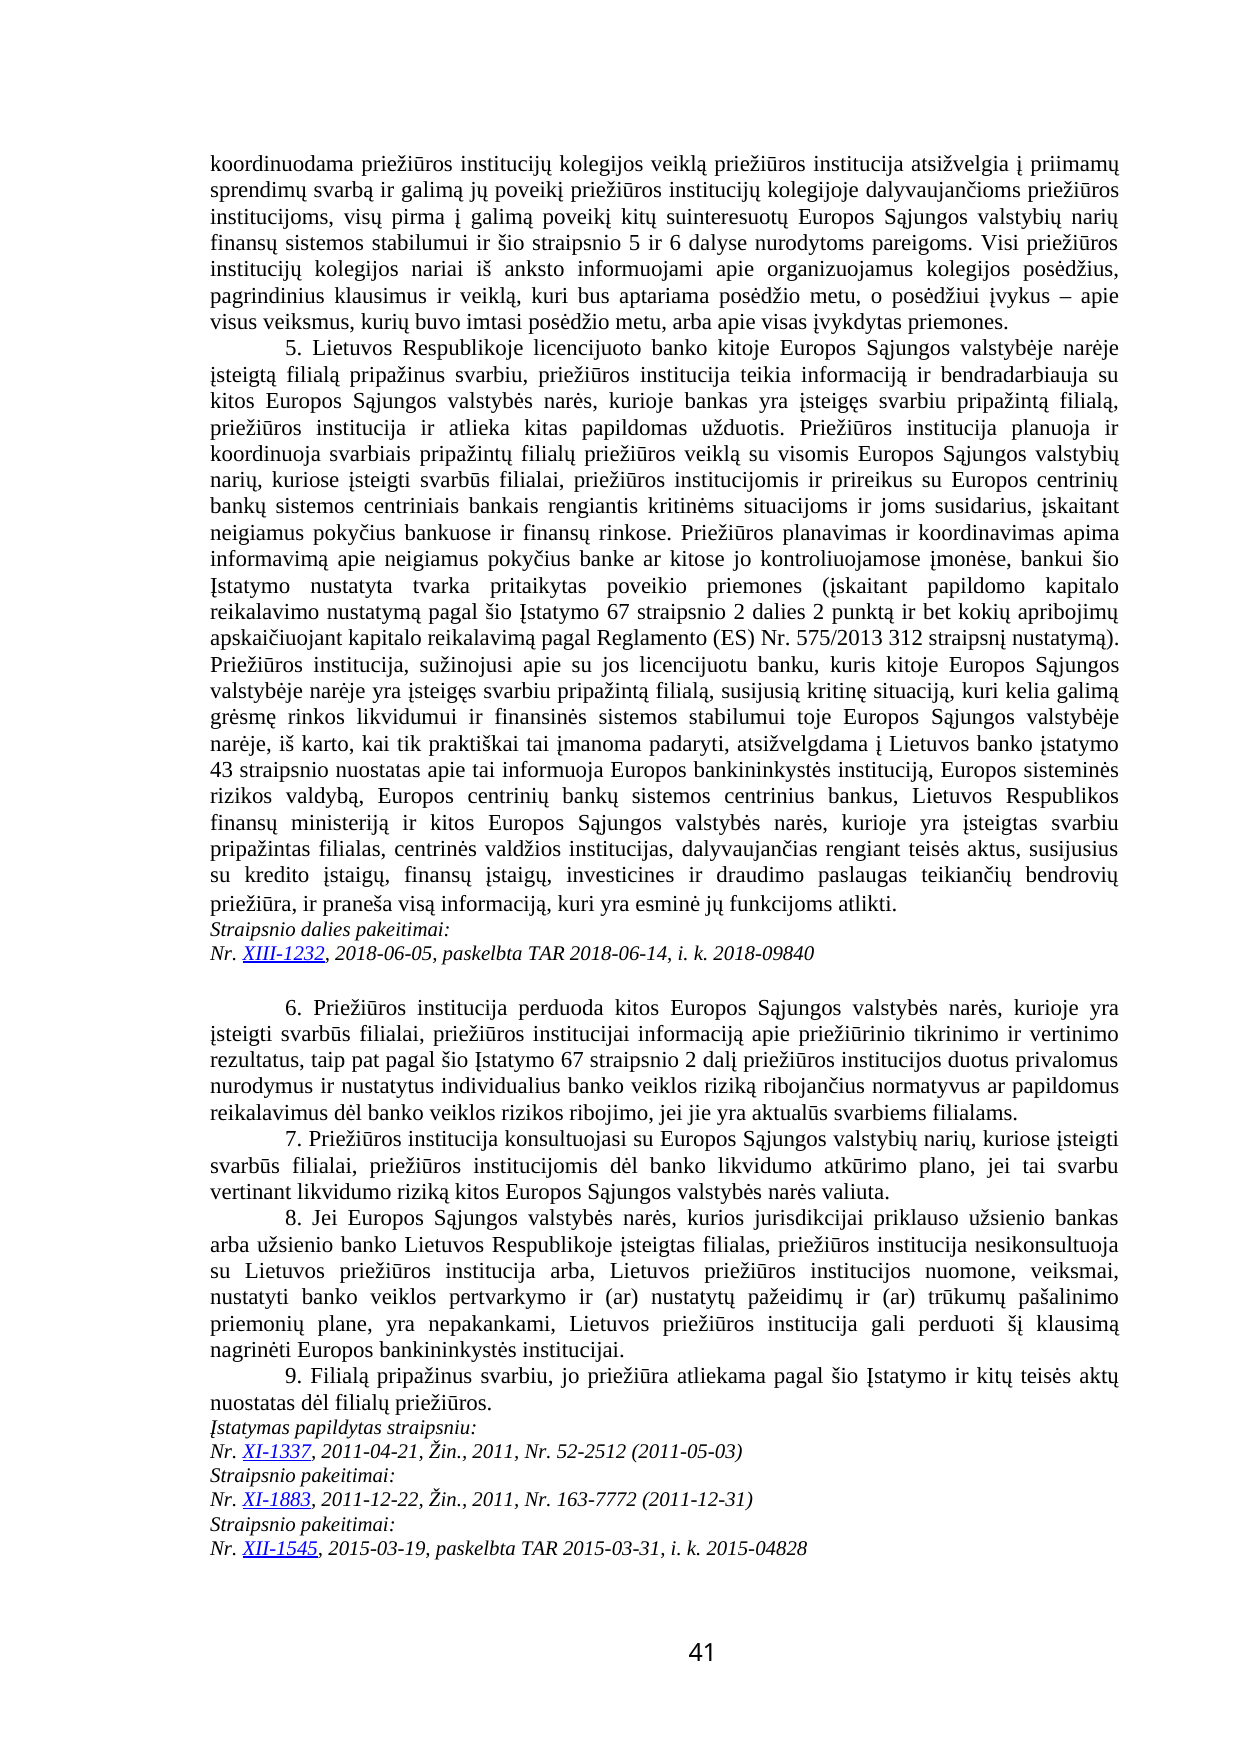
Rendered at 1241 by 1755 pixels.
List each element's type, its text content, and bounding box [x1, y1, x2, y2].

text Nr. XI-1337, 2011-04-21, Žin., 2011, Nr. 52-2512 (2011-05-03) [210, 1439, 1120, 1463]
text Nr. XI-1883, 2011-12-22, Žin., 2011, Nr. 163-7772 (2011-12-31) [210, 1487, 1120, 1511]
text 8. Jei Europos Sąjungos valstybės narės, kurios jurisdikcijai priklauso užsienio bankas arba užsienio banko Lietuvos Respublikoje įsteigtas filialas, priežiūros institucija nesikonsultuoja su Lietuvos priežiūros institucija arba, Lietuvos priežiūros institucijos nuomone, veiksmai, nustatyti banko veiklos pertvarkymo ir (ar) nustatytų pažeidimų ir (ar) trūkumų pašalinimo priemonių plane, yra nepakankami, Lietuvos priežiūros institucija gali perduoti šį klausimą nagrinėti Europos bankininkystės institucijai. [210, 1204, 1120, 1362]
text Nr. XII-1545, 2015-03-19, paskelbta TAR 2015-03-31, i. k. 2015-04828 [210, 1536, 1120, 1559]
text 9. Filialą pripažinus svarbiu, jo priežiūra atliekama pagal šio Įstatymo ir kitų teisės aktų nuostatas dėl filialų priežiūros. [210, 1362, 1120, 1415]
text koordinuodama priežiūros institucijų kolegijos veiklą priežiūros institucija atsižvelgia į priimamų sprendimų svarbą ir galimą jų poveikį priežiūros institucijų kolegijoje dalyvaujančioms priežiūros institucijoms, visų pirma į galimą poveikį kitų suinteresuotų Europos Sąjungos valstybių narių finansų sistemos stabilumui ir šio straipsnio 5 ir 6 dalyse nurodytoms pareigoms. Visi priežiūros institucijų kolegijos nariai iš anksto informuojami apie organizuojamus kolegijos posėdžius, pagrindinius klausimus ir veiklą, kuri bus aptariama posėdžio metu, o posėdžiui įvykus – apie visus veiksmus, kurių buvo imtasi posėdžio metu, arba apie visas įvykdytas priemones. [210, 150, 1120, 334]
text Straipsnio dalies pakeitimai: [210, 917, 1120, 941]
text 5. Lietuvos Respublikoje licencijuoto banko kitoje Europos Sąjungos valstybėje narėje įsteigtą filialą pripažinus svarbiu, priežiūros institucija teikia informaciją ir bendradarbiauja su kitos Europos Sąjungos valstybės narės, kurioje bankas yra įsteigęs svarbiu pripažintą filialą, priežiūros institucija ir atlieka kitas papildomas užduotis. Priežiūros institucija planuoja ir koordinuoja svarbiais pripažintų filialų priežiūros veiklą su visomis Europos Sąjungos valstybių narių, kuriose įsteigti svarbūs filialai, priežiūros institucijomis ir prireikus su Europos centrinių bankų sistemos centriniais bankais rengiantis kritinėms situacijoms ir joms susidarius, įskaitant neigiamus pokyčius bankuose ir finansų rinkose. Priežiūros planavimas ir koordinavimas apima informavimą apie neigiamus pokyčius banke ar kitose jo kontroliuojamose įmonėse, bankui šio Įstatymo nustatyta tvarka pritaikytas poveikio priemones (įskaitant papildomo kapitalo reikalavimo nustatymą pagal šio Įstatymo 67 straipsnio 2 dalies 2 punktą ir bet kokių apribojimų apskaičiuojant kapitalo reikalavimą pagal Reglamento (ES) Nr. 575/2013 312 straipsnį nustatymą). Priežiūros institucija, sužinojusi apie su jos licencijuotu banku, kuris kitoje Europos Sąjungos valstybėje narėje yra įsteigęs svarbiu pripažintą filialą, susijusią kritinę situaciją, kuri kelia galimą grėsmę rinkos likvidumui ir finansinės sistemos stabilumui toje Europos Sąjungos valstybėje narėje, iš karto, kai tik praktiškai tai įmanoma padaryti, atsižvelgdama į Lietuvos banko įstatymo 43 straipsnio nuostatas apie tai informuoja Europos bankininkystės instituciją, Europos sisteminės rizikos valdybą, Europos centrinių bankų sistemos centrinius bankus, Lietuvos Respublikos finansų ministeriją ir kitos Europos Sąjungos valstybės narės, kurioje yra įsteigtas svarbiu pripažintas filialas, centrinės valdžios institucijas, dalyvaujančias rengiant teisės aktus, susijusius su kredito įstaigų, finansų įstaigų, investicines ir draudimo paslaugas teikiančių bendrovių priežiūra, ir praneša visą informaciją, kuri yra esminė jų funkcijoms atlikti. [210, 334, 1120, 917]
text Straipsnio pakeitimai: [210, 1511, 1120, 1536]
text 7. Priežiūros institucija konsultuojasi su Europos Sąjungos valstybių narių, kuriose įsteigti svarbūs filialai, priežiūros institucijomis dėl banko likvidumo atkūrimo plano, jei tai svarbu vertinant likvidumo riziką kitos Europos Sąjungos valstybės narės valiuta. [210, 1125, 1120, 1204]
text Nr. XIII-1232, 2018-06-05, paskelbta TAR 2018-06-14, i. k. 2018-09840 [210, 941, 1120, 965]
text Straipsnio pakeitimai: [210, 1463, 1120, 1487]
text 6. Priežiūros institucija perduoda kitos Europos Sąjungos valstybės narės, kurioje yra įsteigti svarbūs filialai, priežiūros institucijai informaciją apie priežiūrinio tikrinimo ir vertinimo rezultatus, taip pat pagal šio Įstatymo 67 straipsnio 2 dalį priežiūros institucijos duotus privalomus nurodymus ir nustatytus individualius banko veiklos riziką ribojančius normatyvus ar papildomus reikalavimus dėl banko veiklos rizikos ribojimo, jei jie yra aktualūs svarbiems filialams. [210, 993, 1120, 1125]
text Įstatymas papildytas straipsniu: [210, 1415, 1120, 1439]
